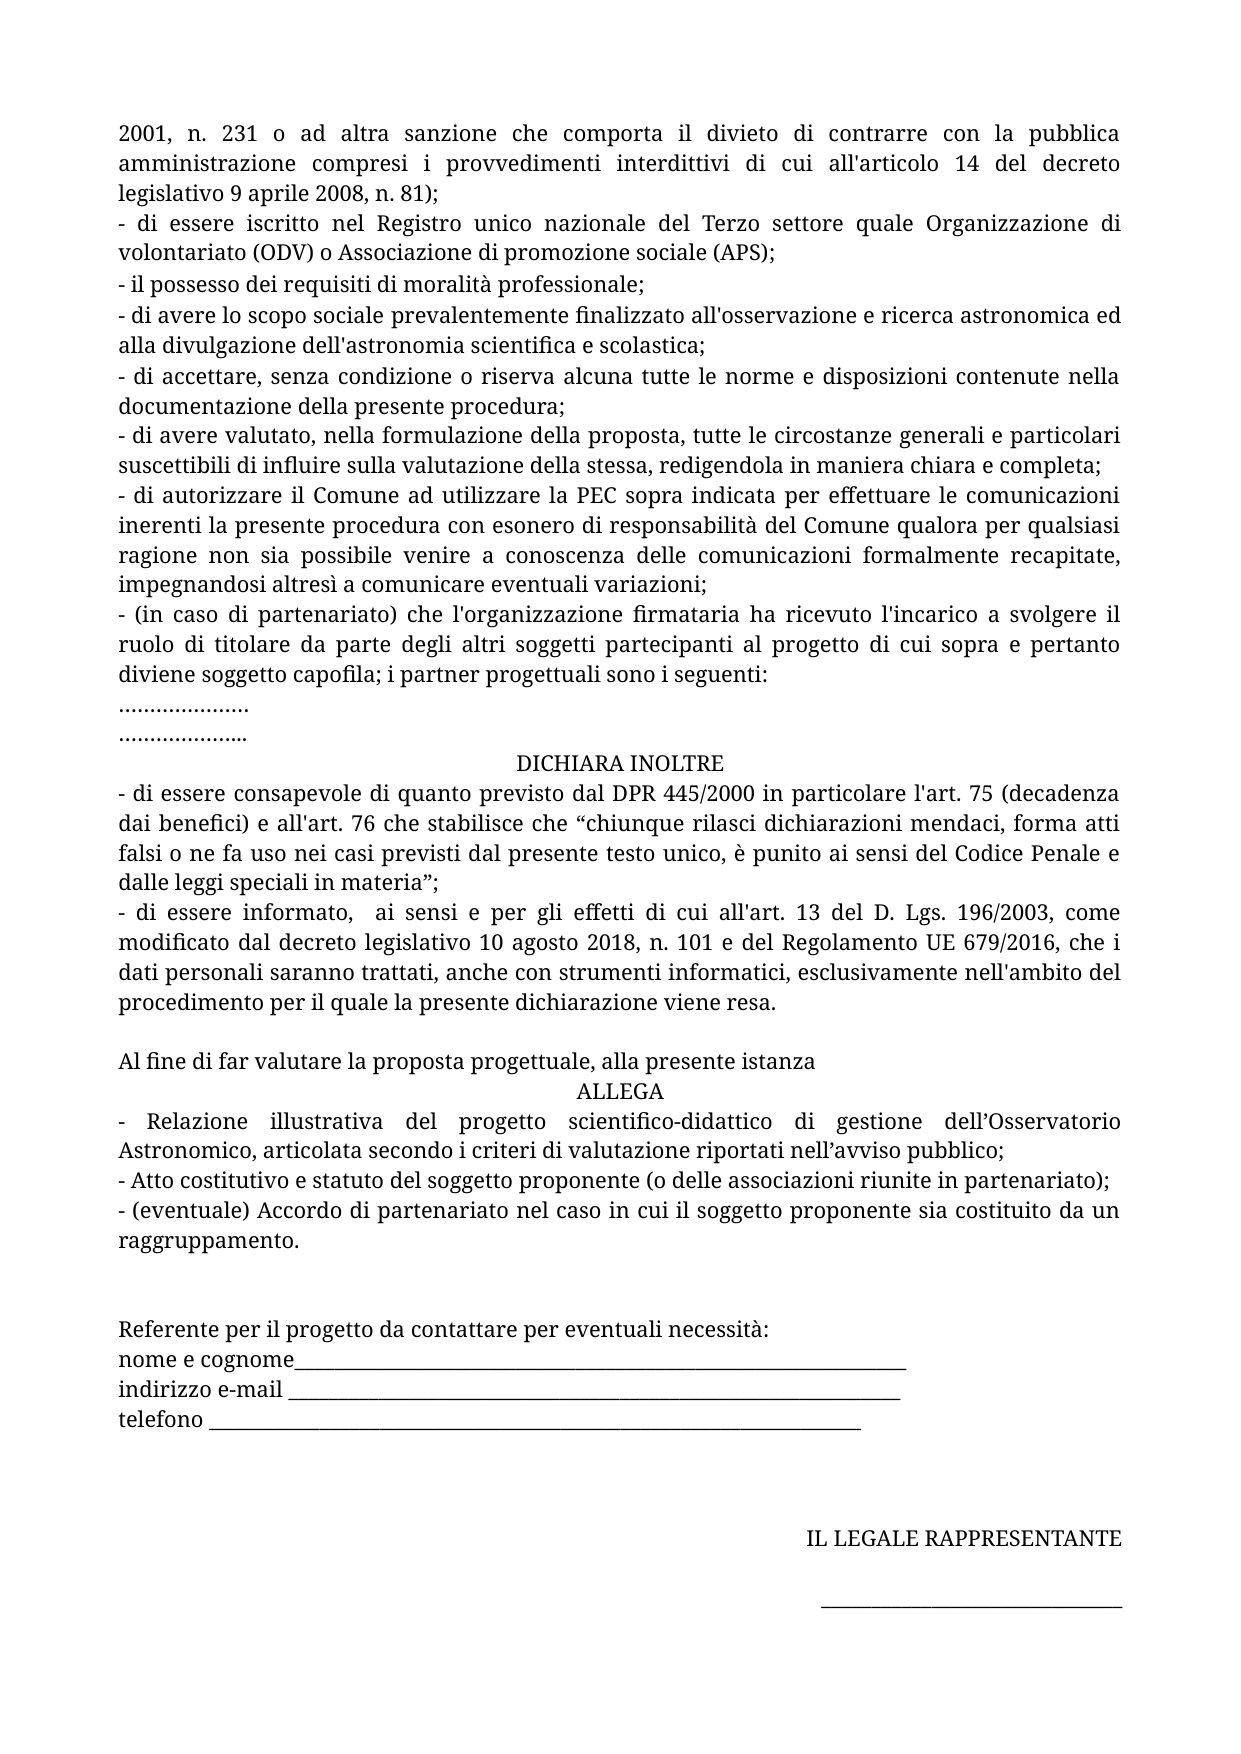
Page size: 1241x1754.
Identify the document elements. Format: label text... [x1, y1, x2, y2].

text - Relazione illustrativa del progetto scientifico-didattico di gestione dell’Osservatorio Astronomico, articolata secondo i criteri di valutazione riportati nell’avviso pubblico; [118, 1106, 1122, 1165]
text - di autorizzare il Comune ad utilizzare la PEC sopra indicata per effettuare le comunicazioni inerenti la presente procedura con esonero di responsabilità del Comune qualora per qualsiasi ragione non sia possibile venire a conoscenza delle comunicazioni formalmente recapitate, impegnandosi altresì a comunicare eventuali variazioni; [118, 480, 1122, 599]
text - di accettare, senza condizione o riserva alcuna tutte le norme e disposizioni contenute nella documentazione della presente procedura; [118, 361, 1122, 420]
list - il possesso dei requisiti di moralità professionale; [81, 268, 1122, 298]
text - di avere valutato, nella formulazione della proposta, tutte le circostanze generali e particolari suscettibili di influire sulla valutazione della stessa, redigendola in maniera chiara e completa; [118, 420, 1122, 480]
text DICHIARA INOLTRE [118, 748, 1122, 778]
text Al fine di far valutare la proposta progettuale, alla presente istanza [118, 1046, 1122, 1076]
text indirizzo e-mail _____________________________________________________________ [118, 1374, 1122, 1403]
text IL LEGALE RAPPRESENTANTE [118, 1523, 1122, 1552]
text - Atto costitutivo e statuto del soggetto proponente (o delle associazioni riunite in partenariato); [118, 1165, 1122, 1195]
text - di essere informato, ai sensi e per gli effetti di cui all'art. 13 del D. Lgs. 196/2003, come modificato dal decreto legislativo 10 agosto 2018, n. 101 e del Regolamento UE 679/2016, che i dati personali saranno trattati, anche con strumenti informatici, esclusivamente nell'ambito del procedimento per il quale la presente dichiarazione viene resa. [118, 897, 1122, 1016]
list - di avere lo scopo sociale prevalentemente finalizzato all'osservazione e ricerca astronomica ed alla divulgazione dell'astronomia scientifica e scolastica; [81, 300, 1122, 359]
text Referente per il progetto da contattare per eventuali necessità: [118, 1314, 1122, 1344]
list - di essere iscritto nel Registro unico nazionale del Terzo settore quale Organizzazione di volontariato (ODV) o Associazione di promozione sociale (APS); [78, 207, 1122, 267]
text ………………... [118, 718, 1122, 748]
text ………………… [118, 688, 1122, 718]
text - di essere consapevole di quanto previsto dal DPR 445/2000 in particolare l'art. 75 (decadenza dai benefici) e all'art. 76 che stabilisce che “chiunque rilasci dichiarazioni mendaci, forma atti falsi o ne fa uso nei casi previsti dal presente testo unico, è punito ai sensi del Codice Penale e dalle leggi speciali in materia”; [118, 778, 1122, 897]
text telefono _________________________________________________________________ [118, 1403, 1122, 1433]
text ALLEGA [118, 1076, 1122, 1106]
list 2001, n. 231 o ad altra sanzione che comporta il divieto di contrarre con la pubblica amministrazione compresi i provvedimenti interdittivi di cui all'articolo 14 del decreto legislativo 9 aprile 2008, n. 81); [78, 118, 1122, 207]
text ______________________________ [118, 1582, 1122, 1612]
text nome e cognome_____________________________________________________________ [118, 1344, 1122, 1374]
text - (eventuale) Accordo di partenariato nel caso in cui il soggetto proponente sia costituito da un raggruppamento. [118, 1195, 1122, 1254]
text - (in caso di partenariato) che l'organizzazione firmataria ha ricevuto l'incarico a svolgere il ruolo di titolare da parte degli altri soggetti partecipanti al progetto di cui sopra e pertanto diviene soggetto capofila; i partner progettuali sono i seguenti: [118, 599, 1122, 688]
